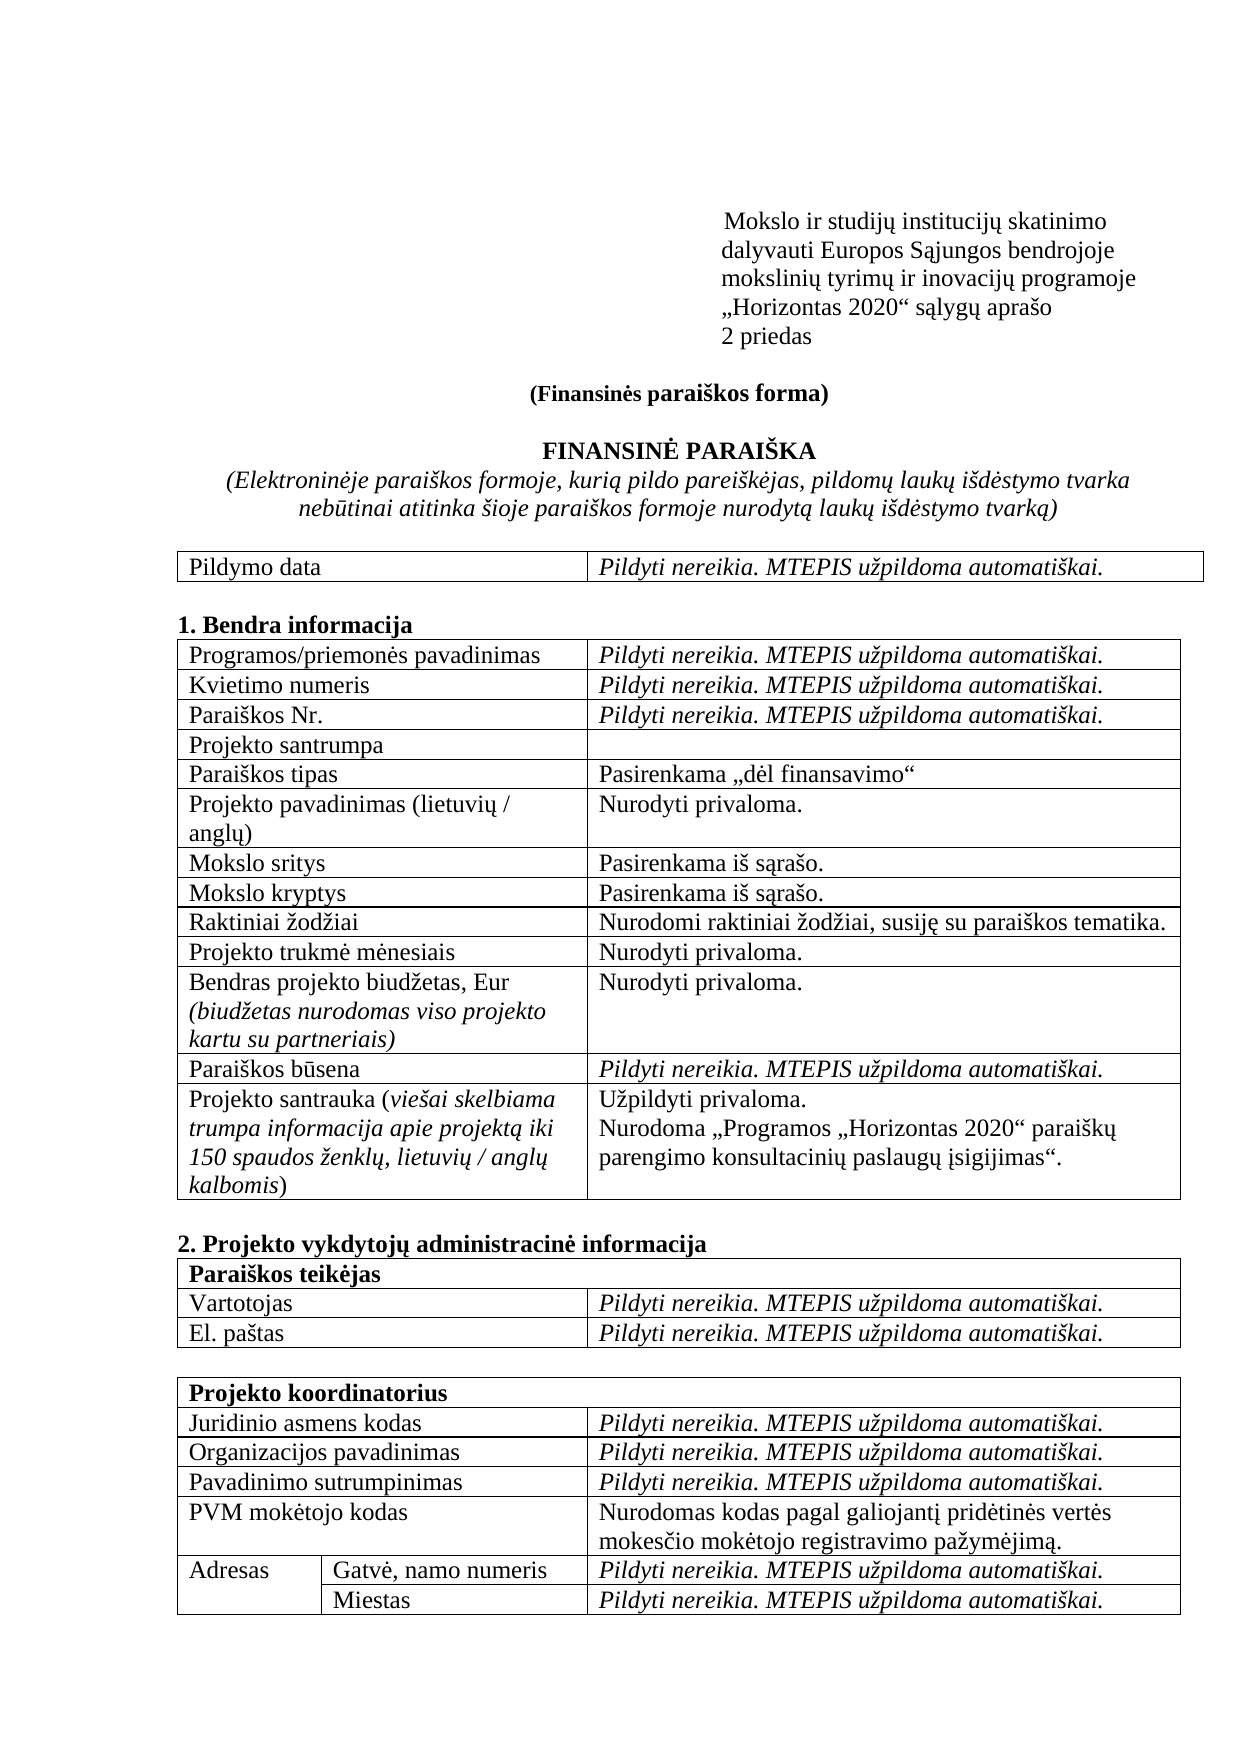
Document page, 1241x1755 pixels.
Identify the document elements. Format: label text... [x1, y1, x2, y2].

table_cell Paraiškos būsena [178, 1054, 587, 1083]
table_cell Bendras projekto biudžetas, Eur (biudžetas nurodomas viso projekto kartu su partneriais) [178, 967, 587, 1053]
table_cell Pasirenkama „dėl finansavimo“ [588, 760, 1180, 788]
table_cell Mokslo sritys [178, 848, 587, 877]
table_cell Kvietimo numeris [178, 670, 587, 699]
table_cell Pildyti nereikia. MTEPIS užpildoma automatiškai. [588, 1054, 1180, 1083]
table_cell Mokslo kryptys [178, 878, 587, 906]
table_cell Gatvė, namo numeris [322, 1556, 587, 1584]
table_cell Paraiškos tipas [178, 760, 587, 788]
table_header Paraiškos teikėjas [178, 1259, 1180, 1287]
text 1. Bendra informacija [177, 611, 1181, 639]
table_cell Projekto pavadinimas (lietuvių / anglų) [178, 789, 587, 847]
table_cell Pavadinimo sutrumpinimas [178, 1467, 587, 1496]
table_cell Pildyti nereikia. MTEPIS užpildoma automatiškai. [588, 700, 1180, 729]
table_cell Pildyti nereikia. MTEPIS užpildoma automatiškai. [588, 1438, 1180, 1466]
table_header Programos/priemonės pavadinimas [178, 640, 587, 669]
table_cell Nurodomi raktiniai žodžiai, susiję su paraiškos tematika. [588, 908, 1180, 936]
table_cell Paraiškos Nr. [178, 700, 587, 729]
table_cell Nurodyti privaloma. [588, 967, 1180, 1053]
table_cell Vartotojas [178, 1289, 587, 1317]
text mokslinių tyrimų ir inovacijų programoje [721, 263, 1181, 292]
text 2 priedas [721, 321, 1181, 350]
table_cell Pildyti nereikia. MTEPIS užpildoma automatiškai. [588, 1289, 1180, 1317]
table_cell Nurodyti privaloma. [588, 789, 1180, 847]
table_header Pildyti nereikia. MTEPIS užpildoma automatiškai. [588, 640, 1180, 669]
table_cell Pildyti nereikia. MTEPIS užpildoma automatiškai. [588, 1467, 1180, 1496]
table_cell [588, 730, 1180, 758]
table_cell Projekto trukmė mėnesiais [178, 937, 587, 966]
table_cell Raktiniai žodžiai [178, 908, 587, 936]
table_cell Pildyti nereikia. MTEPIS užpildoma automatiškai. [588, 670, 1180, 699]
table_cell Nurodomas kodas pagal galiojantį pridėtinės vertės mokesčio mokėtojo registravimo pažymėjimą. [588, 1497, 1180, 1554]
text Mokslo ir studijų institucijų skatinimo [177, 206, 1181, 235]
table_cell Projekto santrumpa [178, 730, 587, 758]
table_cell Pildyti nereikia. MTEPIS užpildoma automatiškai. [588, 1318, 1180, 1347]
table_cell Miestas [322, 1585, 587, 1614]
text dalyvauti Europos Sąjungos bendrojoje [721, 235, 1181, 263]
text (Finansinės paraiškos forma) [177, 378, 1181, 407]
text (Elektroninėje paraiškos formoje, kurią pildo pareiškėjas, pildomų laukų išdėstymo tvarka nebūtinai atitinka šioje paraiškos formoje nurodytą laukų išdėstymo tvarką) [177, 465, 1181, 522]
table_cell El. paštas [178, 1318, 587, 1347]
table_cell Projekto santrauka (viešai skelbiama trumpa informacija apie projektą iki 150 spaudos ženklų, lietuvių / anglų kalbomis) [178, 1084, 587, 1199]
table_cell Organizacijos pavadinimas [178, 1438, 587, 1466]
text 2. Projekto vykdytojų administracinė informacija [177, 1229, 1181, 1258]
table_cell Nurodyti privaloma. [588, 937, 1180, 966]
table_cell Pildyti nereikia. MTEPIS užpildoma automatiškai. [588, 1585, 1180, 1614]
table_cell Užpildyti privaloma. Nurodoma „Programos „Horizontas 2020“ paraiškų parengimo konsultacinių paslaugų įsigijimas“. [588, 1084, 1180, 1199]
table_cell Adresas [178, 1556, 321, 1614]
table_header Pildymo data [178, 552, 587, 581]
text FINANSINĖ PARAIŠKA [177, 436, 1181, 465]
table_cell Juridinio asmens kodas [178, 1408, 587, 1436]
table_header Pildyti nereikia. MTEPIS užpildoma automatiškai. [588, 552, 1203, 581]
table_cell Pildyti nereikia. MTEPIS užpildoma automatiškai. [588, 1556, 1180, 1584]
table_cell Pasirenkama iš sąrašo. [588, 848, 1180, 877]
table_cell PVM mokėtojo kodas [178, 1497, 587, 1554]
table_header Projekto koordinatorius [178, 1378, 1180, 1407]
table_cell Pildyti nereikia. MTEPIS užpildoma automatiškai. [588, 1408, 1180, 1436]
table_cell Pasirenkama iš sąrašo. [588, 878, 1180, 906]
text „Horizontas 2020“ sąlygų aprašo [721, 292, 1181, 321]
